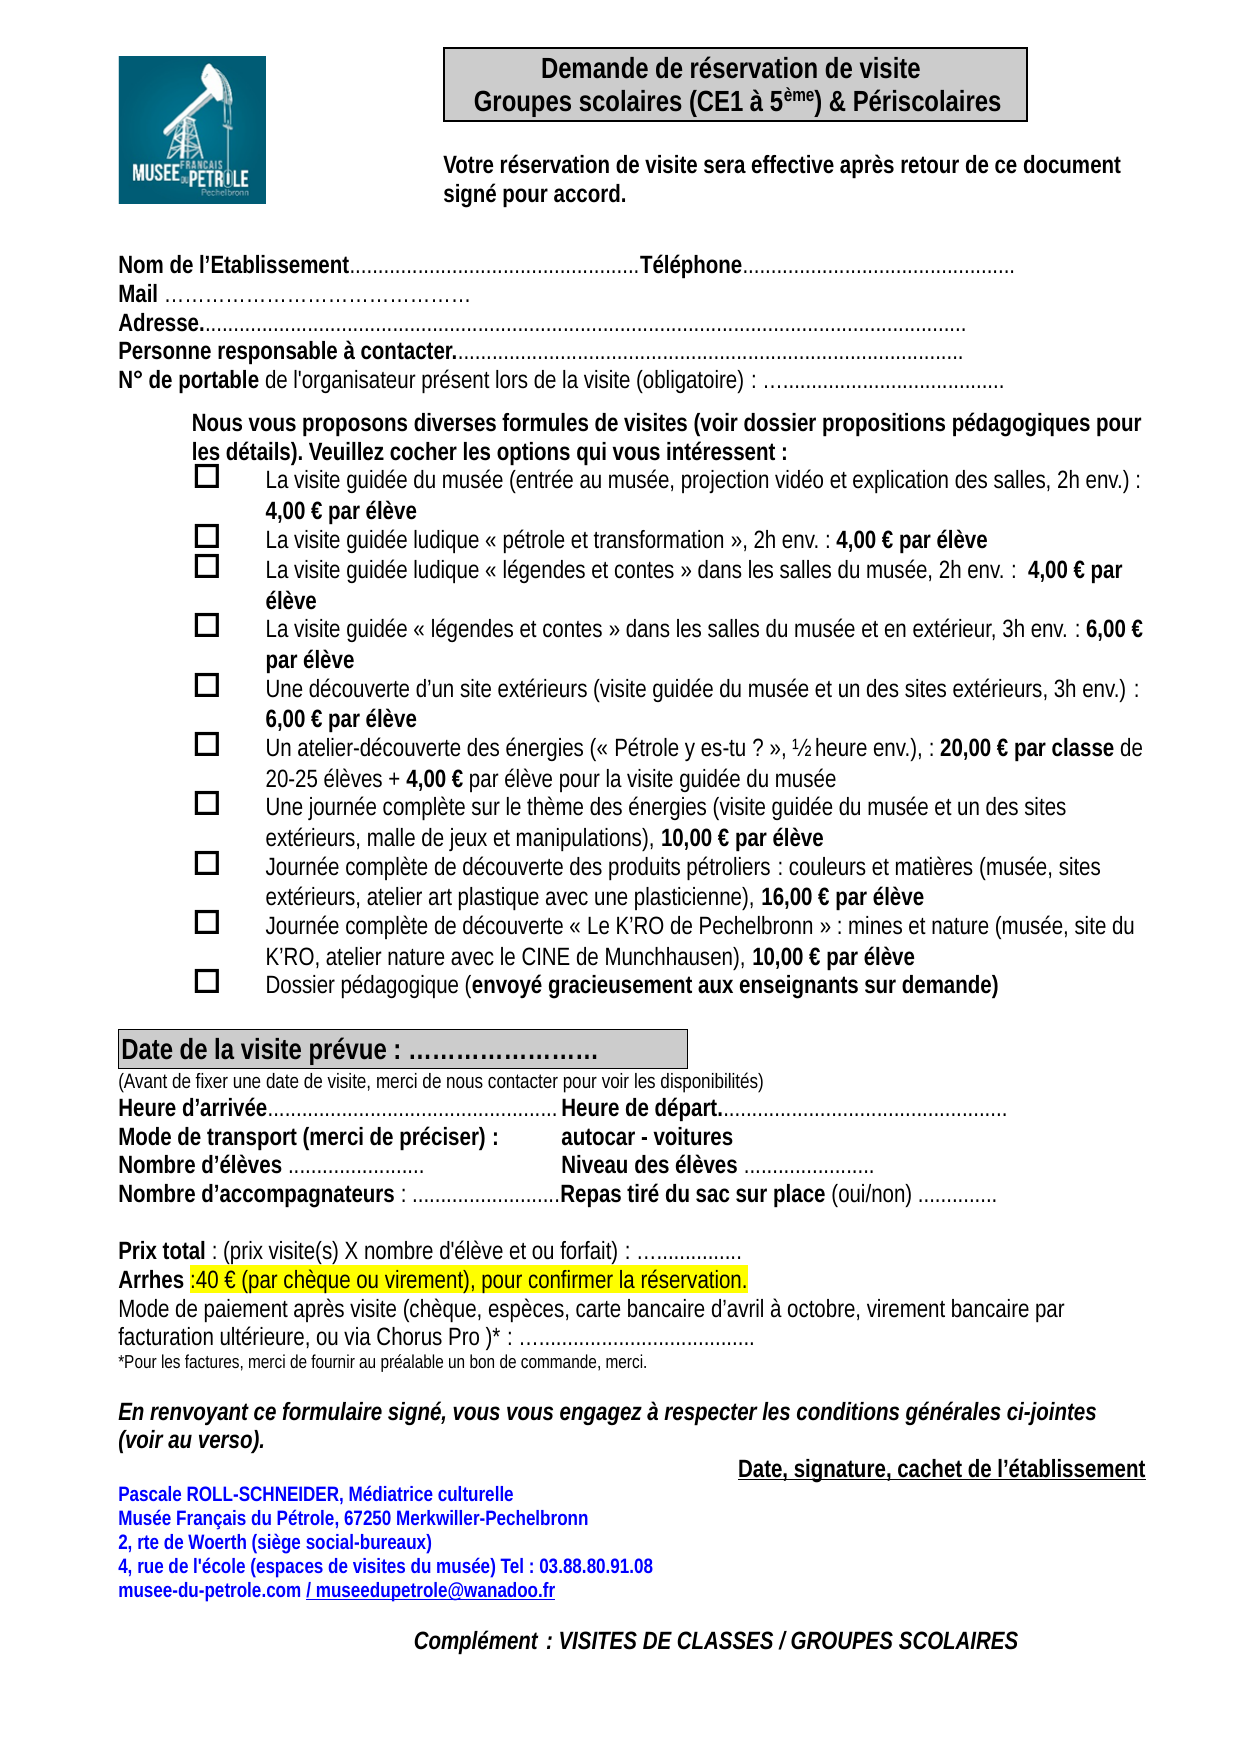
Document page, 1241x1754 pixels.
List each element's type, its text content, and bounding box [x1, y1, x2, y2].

list Un atelier-découverte des énergies (« Pétrole y es-tu ? », ½ heure env.), : 20,00 € par classe de 20-25 élèves + 4,00 € par élève pour la visite guidée du musée [192, 733, 1146, 792]
text Nombre d’élèves ........................ Niveau des élèves ....................... [118, 1150, 1146, 1179]
list Une découverte d’un site extérieurs (visite guidée du musée et un des sites extérieurs, 3h env.) : 6,00 € par élève [192, 674, 1146, 733]
text Nombre d’accompagnateurs : ..........................Repas tiré du sac sur place (oui/non) .............. [118, 1179, 1146, 1208]
list La visite guidée « légendes et contes » dans les salles du musée et en extérieur, 3h env. : 6,00 € par élève [192, 614, 1146, 674]
list La visite guidée ludique « pétrole et transformation », 2h env. : 4,00 € par élève [192, 524, 1146, 555]
text Date de la visite prévue : …………………… [119, 1030, 687, 1068]
list Journée complète de découverte des produits pétroliers : couleurs et matières (musée, sites extérieurs, atelier art plastique avec une plasticienne), 16,00 € par élève [192, 852, 1146, 911]
text Nous vous proposons diverses formules de visites (voir dossier propositions pédagogiques pour les détails). Veuillez cocher les options qui vous intéressent : [192, 408, 1146, 465]
text Mail ……………………………………… [118, 279, 1146, 308]
text *Pour les factures, merci de fournir au préalable un bon de commande, merci. [118, 1351, 1146, 1372]
text Adresse....................................................................................................................................... [118, 308, 1146, 336]
subtitle Date, signature, cachet de l’établissement [118, 1454, 1146, 1482]
text Prix total : (prix visite(s) X nombre d'élève et ou forfait) : …............... [118, 1236, 1146, 1265]
text Complément : VISITES DE CLASSES / GROUPES SCOLAIRES [340, 1626, 1146, 1655]
text Votre réservation de visite sera effective après retour de ce document signé pour accord. [443, 150, 1146, 207]
text Nom de l’Etablissement...................................................Téléphone................................................ [118, 250, 1146, 279]
text Groupes scolaires (CE1 à 5ème) & Périscolaires [445, 81, 1026, 120]
text 2, rte de Woerth (siège social-bureaux) [118, 1530, 1146, 1554]
list Journée complète de découverte « Le K’RO de Pechelbronn » : mines et nature (musée, site du K’RO, atelier nature avec le CINE de Munchhausen), 10,00 € par élève [192, 911, 1146, 970]
text musee-du-petrole.com / museedupetrole@wanadoo.fr [118, 1578, 1146, 1602]
text N° de portable de l'organisateur présent lors de la visite (obligatoire) : …....................................... [118, 365, 1146, 394]
list La visite guidée ludique « légendes et contes » dans les salles du musée, 2h env. : 4,00 € par élève [192, 555, 1146, 614]
text En renvoyant ce formulaire signé, vous vous engagez à respecter les conditions générales ci-jointes (voir au verso). [118, 1396, 1146, 1454]
list Dossier pédagogique (envoyé gracieusement aux enseignants sur demande) [192, 970, 1146, 1001]
text Musée Français du Pétrole, 67250 Merkwiller-Pechelbronn [118, 1506, 1146, 1530]
text 4, rue de l'école (espaces de visites du musée) Tel : 03.88.80.91.08 [118, 1554, 1146, 1578]
text Personne responsable à contacter.......................................................................................... [118, 336, 1146, 365]
text (Avant de fixer une date de visite, merci de nous contacter pour voir les disponibilités) [118, 1069, 1146, 1093]
text Mode de paiement après visite (chèque, espèces, carte bancaire d’avril à octobre, virement bancaire par facturation ultérieure, ou via Chorus Pro )* : …...................................... [118, 1293, 1146, 1351]
text Demande de réservation de visite [445, 49, 1026, 81]
list Une journée complète sur le thème des énergies (visite guidée du musée et un des sites extérieurs, malle de jeux et manipulations), 10,00 € par élève [192, 792, 1146, 852]
text Mode de transport (merci de préciser) : autocar - voitures [118, 1122, 1146, 1150]
text Heure d’arrivée................................................... Heure de départ................................................... [118, 1093, 1146, 1122]
text Arrhes :40 € (par chèque ou virement), pour confirmer la réservation. [118, 1265, 1146, 1293]
list La visite guidée du musée (entrée au musée, projection vidéo et explication des salles, 2h env.) : 4,00 € par élève [192, 465, 1146, 524]
text Pascale ROLL-SCHNEIDER, Médiatrice culturelle [118, 1482, 1146, 1506]
